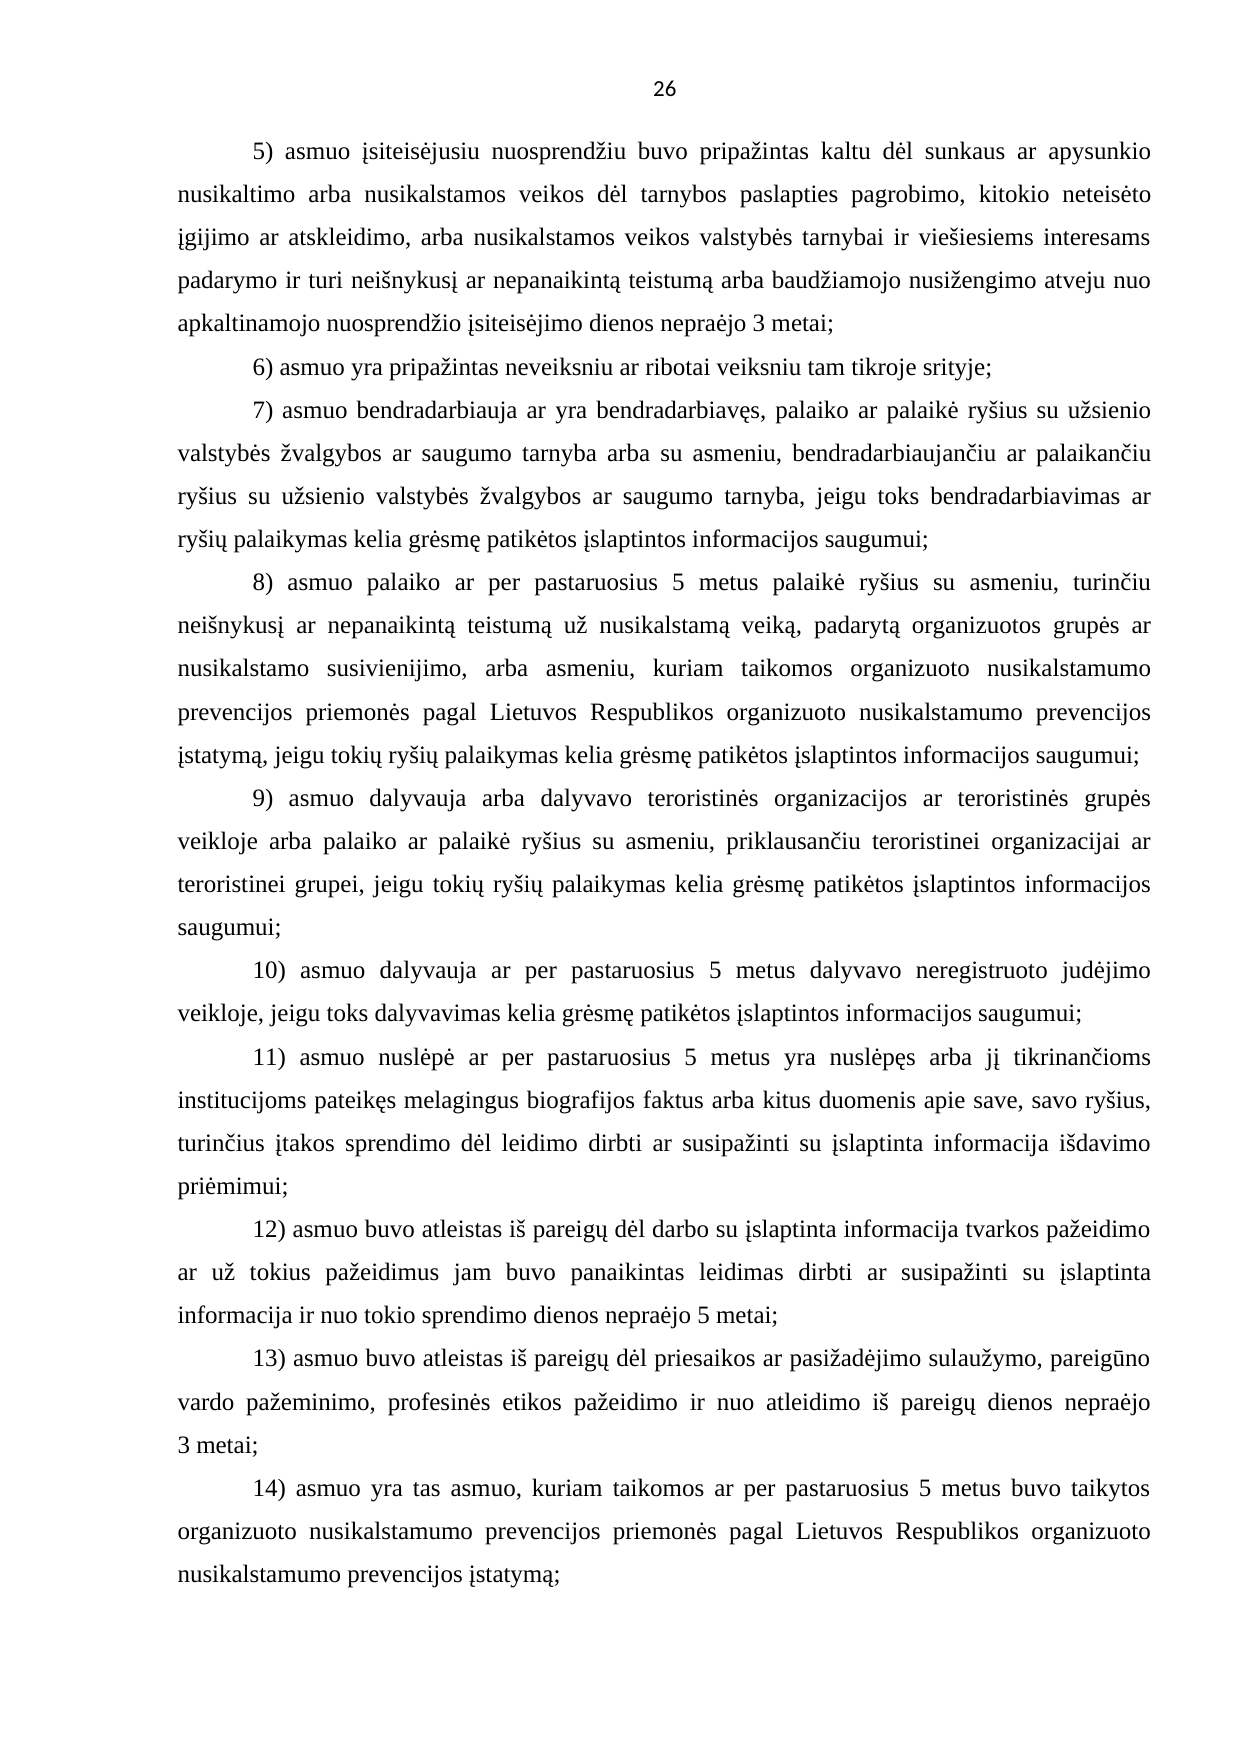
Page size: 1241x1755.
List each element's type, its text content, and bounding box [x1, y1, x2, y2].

text 8) asmuo palaiko ar per pastaruosius 5 metus palaikė ryšius su asmeniu, turinčiu neišnykusį ar nepanaikintą teistumą už nusikalstamą veiką, padarytą organizuotos grupės ar nusikalstamo susivienijimo, arba asmeniu, kuriam taikomos organizuoto nusikalstamumo prevencijos priemonės pagal Lietuvos Respublikos organizuoto nusikalstamumo prevencijos įstatymą, jeigu tokių ryšių palaikymas kelia grėsmę patikėtos įslaptintos informacijos saugumui; [177, 567, 1152, 768]
text 5) asmuo įsiteisėjusiu nuosprendžiu buvo pripažintas kaltu dėl sunkaus ar apysunkio nusikaltimo arba nusikalstamos veikos dėl tarnybos paslapties pagrobimo, kitokio neteisėto įgijimo ar atskleidimo, arba nusikalstamos veikos valstybės tarnybai ir viešiesiems interesams padarymo ir turi neišnykusį ar nepanaikintą teistumą arba baudžiamojo nusižengimo atveju nuo apkaltinamojo nuosprendžio įsiteisėjimo dienos nepraėjo 3 metai; [177, 136, 1152, 337]
text 14) asmuo yra tas asmuo, kuriam taikomos ar per pastaruosius 5 metus buvo taikytos organizuoto nusikalstamumo prevencijos priemonės pagal Lietuvos Respublikos organizuoto nusikalstamumo prevencijos įstatymą; [177, 1473, 1152, 1588]
text 9) asmuo dalyvauja arba dalyvavo teroristinės organizacijos ar teroristinės grupės veikloje arba palaiko ar palaikė ryšius su asmeniu, priklausančiu teroristinei organizacijai ar teroristinei grupei, jeigu tokių ryšių palaikymas kelia grėsmę patikėtos įslaptintos informacijos saugumui; [177, 783, 1152, 941]
text 12) asmuo buvo atleistas iš pareigų dėl darbo su įslaptinta informacija tvarkos pažeidimo ar už tokius pažeidimus jam buvo panaikintas leidimas dirbti ar susipažinti su įslaptinta informacija ir nuo tokio sprendimo dienos nepraėjo 5 metai; [177, 1214, 1152, 1329]
text 13) asmuo buvo atleistas iš pareigų dėl priesaikos ar pasižadėjimo sulaužymo, pareigūno vardo pažeminimo, profesinės etikos pažeidimo ir nuo atleidimo iš pareigų dienos nepraėjo 3 metai; [177, 1343, 1152, 1458]
text 11) asmuo nuslėpė ar per pastaruosius 5 metus yra nuslėpęs arba jį tikrinančioms institucijoms pateikęs melagingus biografijos faktus arba kitus duomenis apie save, savo ryšius, turinčius įtakos sprendimo dėl leidimo dirbti ar susipažinti su įslaptinta informacija išdavimo priėmimui; [177, 1042, 1152, 1200]
text 7) asmuo bendradarbiauja ar yra bendradarbiavęs, palaiko ar palaikė ryšius su užsienio valstybės žvalgybos ar saugumo tarnyba arba su asmeniu, bendradarbiaujančiu ar palaikančiu ryšius su užsienio valstybės žvalgybos ar saugumo tarnyba, jeigu toks bendradarbiavimas ar ryšių palaikymas kelia grėsmę patikėtos įslaptintos informacijos saugumui; [177, 395, 1152, 553]
text 6) asmuo yra pripažintas neveiksniu ar ribotai veiksniu tam tikroje srityje; [177, 352, 1152, 380]
text 10) asmuo dalyvauja ar per pastaruosius 5 metus dalyvavo neregistruoto judėjimo veikloje, jeigu toks dalyvavimas kelia grėsmę patikėtos įslaptintos informacijos saugumui; [177, 955, 1152, 1027]
